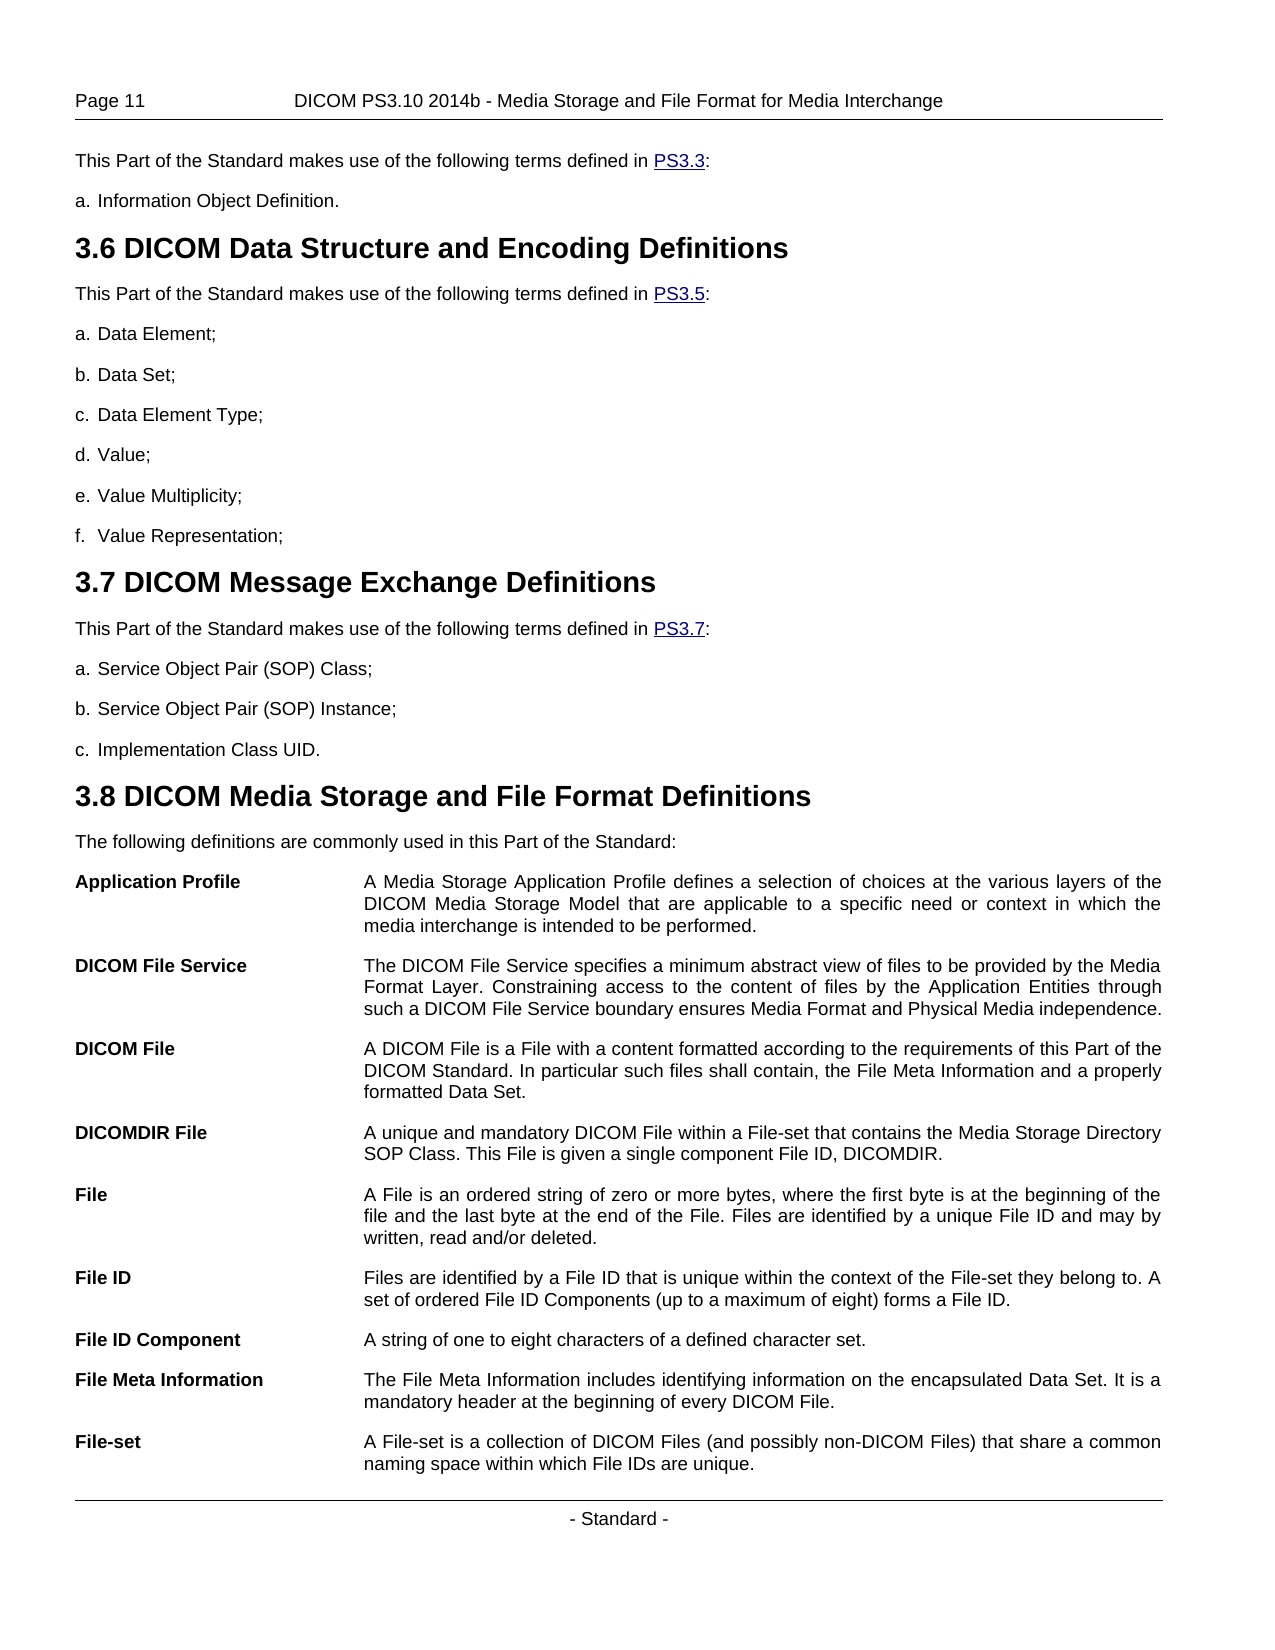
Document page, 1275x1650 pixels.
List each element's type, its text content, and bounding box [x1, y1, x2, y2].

text This Part of the Standard makes use of the following terms defined in PS3.7: [75, 617, 1162, 639]
list Implementation Class UID. [75, 738, 1162, 760]
text 3.7 DICOM Message Exchange Definitions [75, 565, 1162, 599]
text 3.8 DICOM Media Storage and File Format Definitions [75, 779, 1162, 812]
list Data Set; [75, 363, 1162, 385]
text DICOMDIR File A unique and mandatory DICOM File within a File-set that contains the Media Storage Directory SOP Class. This File is given a single component File ID, DICOMDIR. [75, 1122, 1162, 1165]
text File-set A File-set is a collection of DICOM Files (and possibly non-DICOM Files) that share a common naming space within which File IDs are unique. [75, 1431, 1162, 1474]
text 3.6 DICOM Data Structure and Encoding Definitions [75, 231, 1162, 264]
list Data Element Type; [75, 404, 1162, 425]
text File ID Component A string of one to eight characters of a defined character set. [75, 1329, 1162, 1350]
list Value; [75, 444, 1162, 466]
list Service Object Pair (SOP) Instance; [75, 698, 1162, 719]
list Data Element; [75, 323, 1162, 345]
text File Meta Information The File Meta Information includes identifying information on the encapsulated Data Set. It is a mandatory header at the beginning of every DICOM File. [75, 1369, 1162, 1412]
list Value Multiplicity; [75, 484, 1162, 506]
text The following definitions are commonly used in this Part of the Standard: [75, 831, 1162, 852]
text This Part of the Standard makes use of the following terms defined in PS3.3: [75, 150, 1162, 172]
list Value Representation; [75, 525, 1162, 546]
text File A File is an ordered string of zero or more bytes, where the first byte is at the beginning of the file and the last byte at the end of the File. Files are identified by a unique File ID and may by written, read and/or deleted. [75, 1183, 1162, 1248]
text Application Profile A Media Storage Application Profile defines a selection of choices at the various layers of the DICOM Media Storage Model that are applicable to a specific need or context in which the media interchange is intended to be performed. [75, 871, 1162, 936]
text DICOM File A DICOM File is a File with a content formatted according to the requirements of this Part of the DICOM Standard. In particular such files shall contain, the File Meta Information and a properly formatted Data Set. [75, 1038, 1162, 1103]
list Information Object Definition. [75, 190, 1162, 212]
list Service Object Pair (SOP) Class; [75, 658, 1162, 679]
text File ID Files are identified by a File ID that is unique within the context of the File-set they belong to. A set of ordered File ID Components (up to a maximum of eight) forms a File ID. [75, 1267, 1162, 1310]
text DICOM File Service The DICOM File Service specifies a minimum abstract view of files to be provided by the Media Format Layer. Constraining access to the content of files by the Application Entities through such a DICOM File Service boundary ensures Media Format and Physical Media independence. [75, 955, 1162, 1019]
text This Part of the Standard makes use of the following terms defined in PS3.5: [75, 283, 1162, 304]
